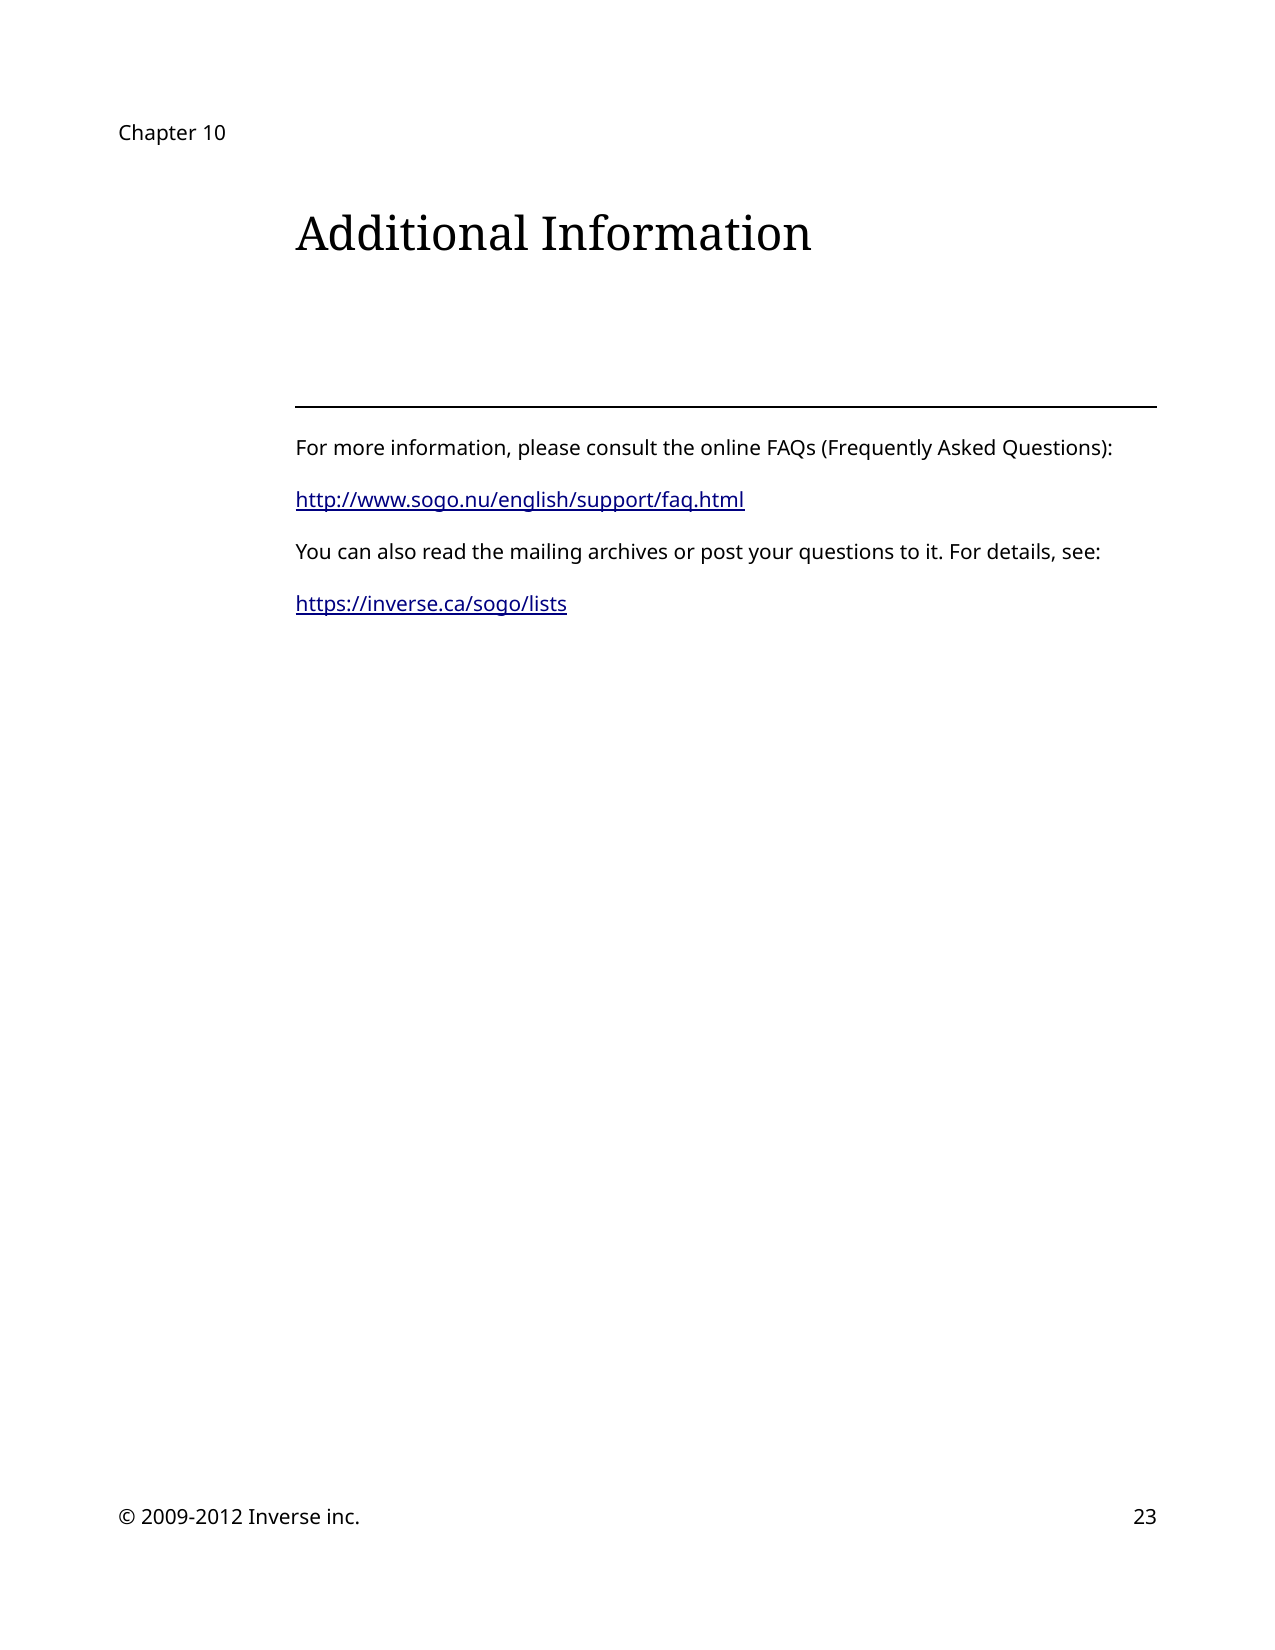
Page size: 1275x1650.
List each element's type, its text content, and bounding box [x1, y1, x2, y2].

subtitle Additional Information [295, 201, 1157, 406]
text For more information, please consult the online FAQs (Frequently Asked Questions): [295, 433, 1157, 461]
text http://www.sogo.nu/english/support/faq.html [295, 485, 1157, 513]
text https://inverse.ca/sogo/lists [295, 589, 1157, 618]
text You can also read the mailing archives or post your questions to it. For details, see: [295, 537, 1157, 566]
